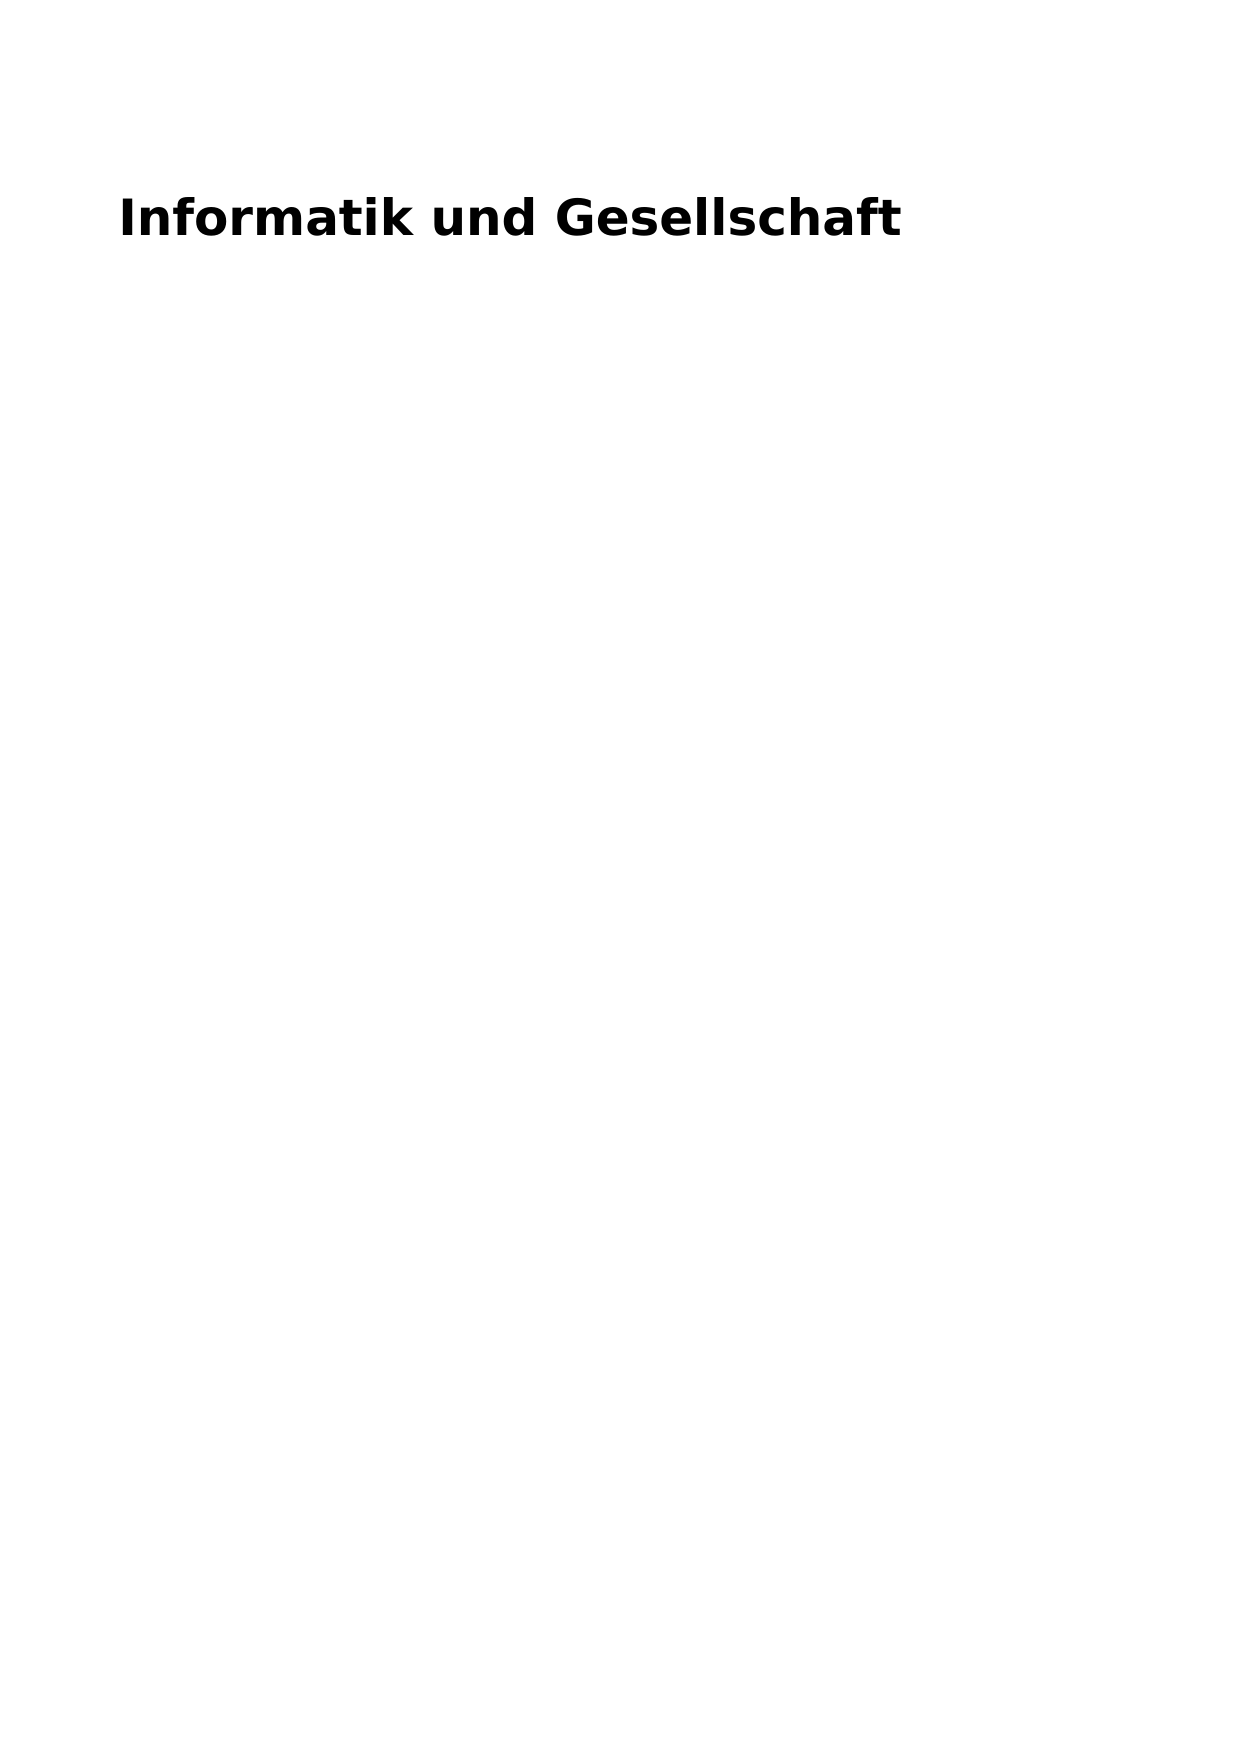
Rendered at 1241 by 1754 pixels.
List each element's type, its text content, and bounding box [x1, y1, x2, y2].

subtitle Informatik und Gesellschaft [118, 189, 1122, 247]
